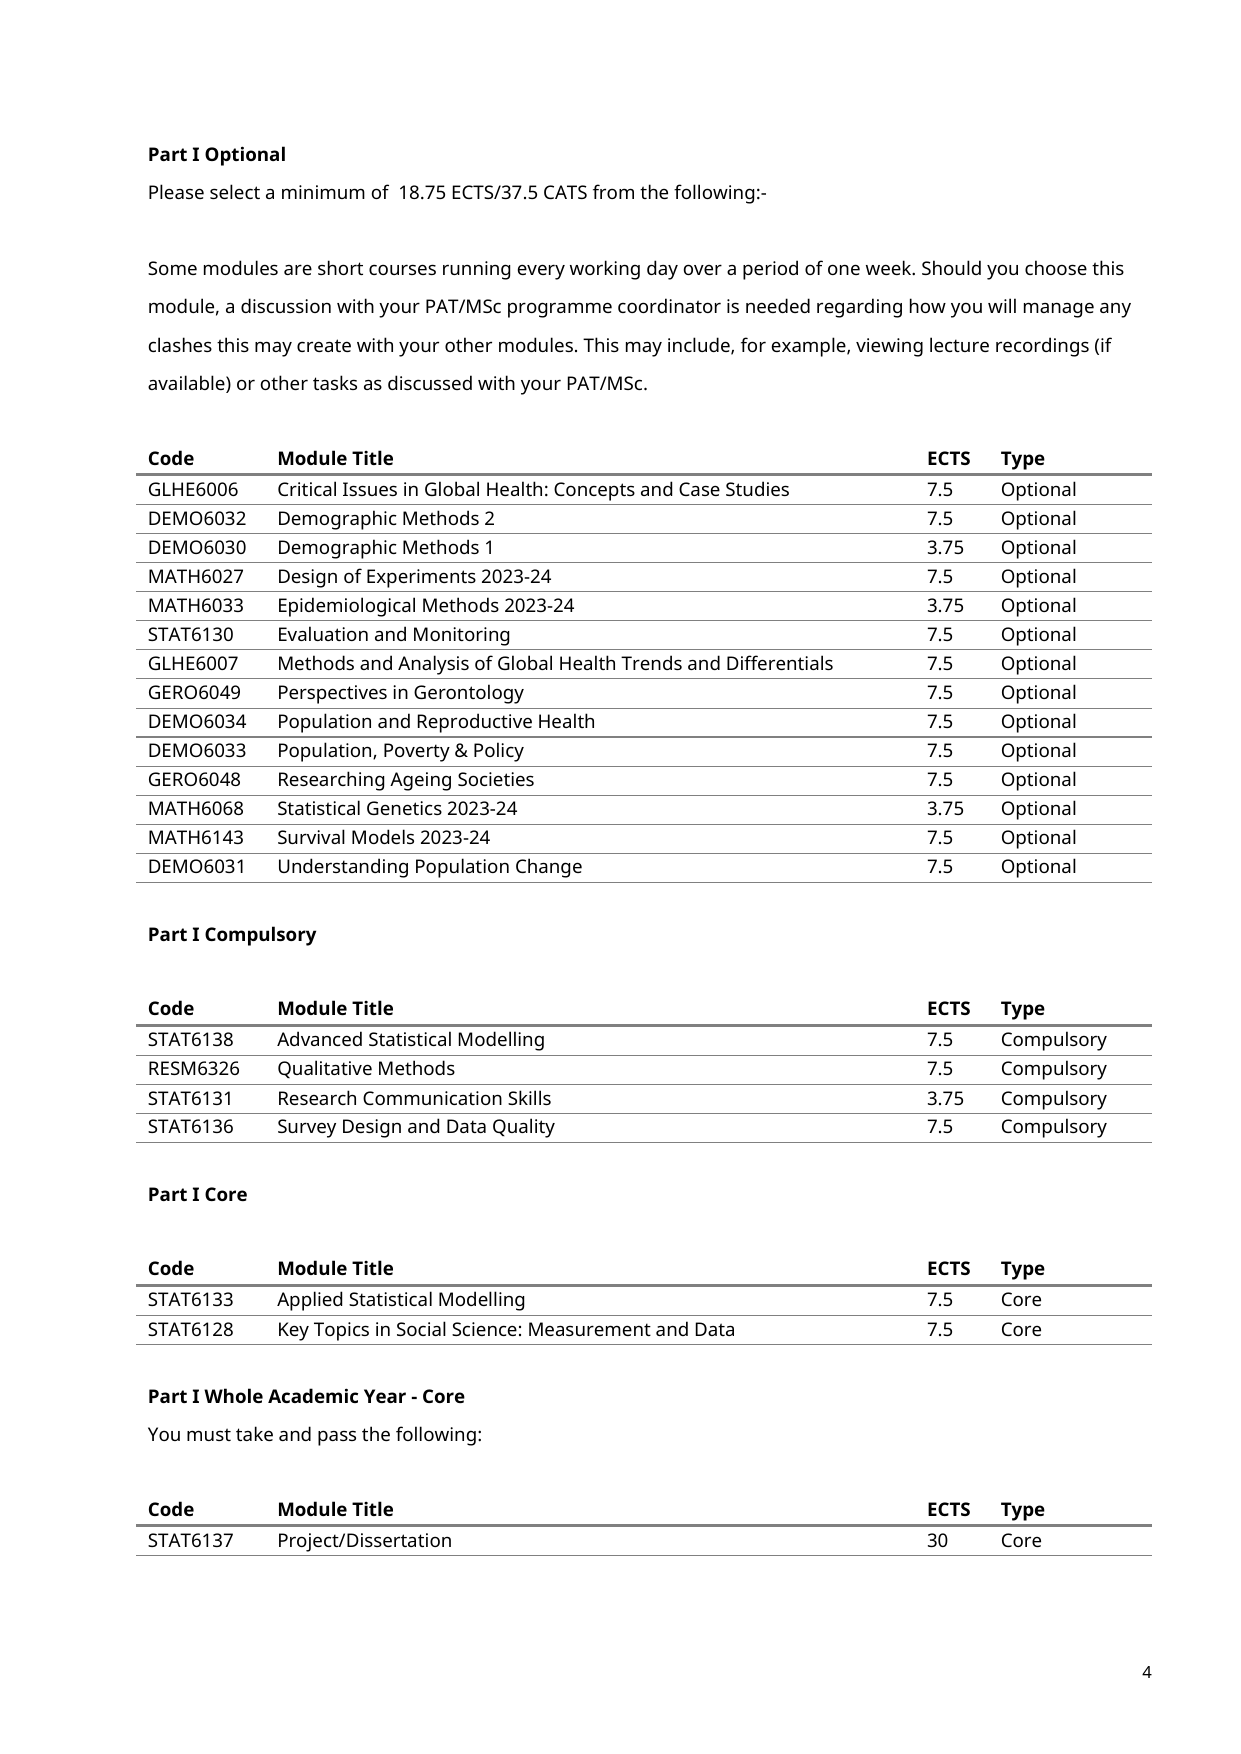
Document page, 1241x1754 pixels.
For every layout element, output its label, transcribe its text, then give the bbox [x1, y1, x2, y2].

table_cell 7.5 [916, 679, 989, 707]
table_cell Module Title [266, 996, 916, 1023]
table_cell Optional [989, 767, 1152, 794]
table_cell DEMO6031 [136, 854, 266, 882]
table_cell STAT6138 [136, 1027, 266, 1055]
table_cell Core [989, 1316, 1152, 1344]
table_cell Part I Core [136, 1143, 1152, 1256]
table_cell 7.5 [916, 1027, 989, 1055]
table_cell Evaluation and Monitoring [266, 621, 916, 649]
table_cell Module Title [266, 1256, 916, 1284]
table_cell Methods and Analysis of Global Health Trends and Differentials [266, 650, 916, 678]
table_cell Type [989, 996, 1152, 1023]
table_cell Optional [989, 854, 1152, 882]
table_cell 7.5 [916, 505, 989, 533]
table_cell STAT6130 [136, 621, 266, 649]
table_cell Part I Optional Please select a minimum of 18.75 ECTS/37.5 CATS from the following:- Some modules are short courses running every working day over a period of one week. Should you choose this module, a discussion with your PAT/MSc programme coordinator is needed regarding how you will manage any clashes this may create with your other modules. This may include, for example, viewing lecture recordings (if available) or other tasks as discussed with your PAT/MSc. [136, 141, 1152, 445]
table_cell ECTS [916, 445, 989, 473]
table_cell Optional [989, 738, 1152, 766]
table_cell 7.5 [916, 1287, 989, 1315]
table_cell Code [136, 445, 266, 473]
table_cell Project/Dissertation [266, 1527, 916, 1555]
table_cell 7.5 [916, 738, 989, 766]
table_cell Type [989, 1496, 1152, 1524]
table_cell DEMO6030 [136, 534, 266, 562]
table_cell Compulsory [989, 1027, 1152, 1055]
table_cell STAT6136 [136, 1114, 266, 1142]
table_cell 7.5 [916, 1316, 989, 1344]
table_cell STAT6133 [136, 1287, 266, 1315]
table_cell Compulsory [989, 1056, 1152, 1084]
table_cell Type [989, 445, 1152, 473]
table_cell Advanced Statistical Modelling [266, 1027, 916, 1055]
table_cell GLHE6006 [136, 476, 266, 504]
table_cell 7.5 [916, 854, 989, 882]
table_cell Optional [989, 796, 1152, 824]
table_cell ECTS [916, 996, 989, 1023]
table_cell Code [136, 1496, 266, 1524]
table_cell ECTS [916, 1256, 989, 1284]
table_cell 7.5 [916, 767, 989, 794]
table_cell STAT6131 [136, 1085, 266, 1113]
table_cell 7.5 [916, 476, 989, 504]
table_cell Optional [989, 592, 1152, 620]
table_cell MATH6068 [136, 796, 266, 824]
table_cell Researching Ageing Societies [266, 767, 916, 794]
table_cell Core [989, 1527, 1152, 1555]
table_cell Research Communication Skills [266, 1085, 916, 1113]
table_cell Epidemiological Methods 2023-24 [266, 592, 916, 620]
table_cell Critical Issues in Global Health: Concepts and Case Studies [266, 476, 916, 504]
table_cell Qualitative Methods [266, 1056, 916, 1084]
table_cell Code [136, 1256, 266, 1284]
table_cell GERO6048 [136, 767, 266, 794]
table_cell Optional [989, 534, 1152, 562]
table_cell MATH6033 [136, 592, 266, 620]
table_cell 7.5 [916, 1056, 989, 1084]
table_cell Population, Poverty & Policy [266, 738, 916, 766]
table_cell Demographic Methods 2 [266, 505, 916, 533]
table_cell Code [136, 996, 266, 1023]
table_cell Optional [989, 505, 1152, 533]
table_cell 7.5 [916, 563, 989, 591]
table_cell ECTS [916, 1496, 989, 1524]
table_cell Optional [989, 825, 1152, 853]
table_cell Perspectives in Gerontology [266, 679, 916, 707]
table_cell 7.5 [916, 709, 989, 736]
table_cell 3.75 [916, 592, 989, 620]
table_cell 7.5 [916, 1114, 989, 1142]
table_cell Type [989, 1256, 1152, 1284]
table_cell MATH6027 [136, 563, 266, 591]
table_cell Key Topics in Social Science: Measurement and Data [266, 1316, 916, 1344]
table_cell Part I Whole Academic Year - Core You must take and pass the following: [136, 1345, 1152, 1496]
table_cell Population and Reproductive Health [266, 709, 916, 736]
table_cell Optional [989, 476, 1152, 504]
table_cell Survival Models 2023-24 [266, 825, 916, 853]
table_cell Compulsory [989, 1085, 1152, 1113]
table_cell 7.5 [916, 621, 989, 649]
table_cell 7.5 [916, 650, 989, 678]
table_cell RESM6326 [136, 1056, 266, 1084]
table_cell STAT6128 [136, 1316, 266, 1344]
table_cell Core [989, 1287, 1152, 1315]
table_cell Part I Compulsory [136, 883, 1152, 996]
table_cell Statistical Genetics 2023-24 [266, 796, 916, 824]
table_cell 3.75 [916, 534, 989, 562]
table_cell DEMO6032 [136, 505, 266, 533]
table_cell Optional [989, 563, 1152, 591]
table_cell Optional [989, 650, 1152, 678]
table_cell DEMO6033 [136, 738, 266, 766]
table_cell Module Title [266, 445, 916, 473]
table_cell MATH6143 [136, 825, 266, 853]
table_cell Demographic Methods 1 [266, 534, 916, 562]
table_cell Survey Design and Data Quality [266, 1114, 916, 1142]
table_cell GERO6049 [136, 679, 266, 707]
table_cell GLHE6007 [136, 650, 266, 678]
table_cell Applied Statistical Modelling [266, 1287, 916, 1315]
table_cell Compulsory [989, 1114, 1152, 1142]
table_cell Module Title [266, 1496, 916, 1524]
table_cell Optional [989, 709, 1152, 736]
table_cell Design of Experiments 2023-24 [266, 563, 916, 591]
table_cell 7.5 [916, 825, 989, 853]
table_cell STAT6137 [136, 1527, 266, 1555]
table_cell 3.75 [916, 796, 989, 824]
table_cell DEMO6034 [136, 709, 266, 736]
table_cell Optional [989, 621, 1152, 649]
table_cell Understanding Population Change [266, 854, 916, 882]
table_cell Optional [989, 679, 1152, 707]
table_cell 3.75 [916, 1085, 989, 1113]
table_cell 30 [916, 1527, 989, 1555]
